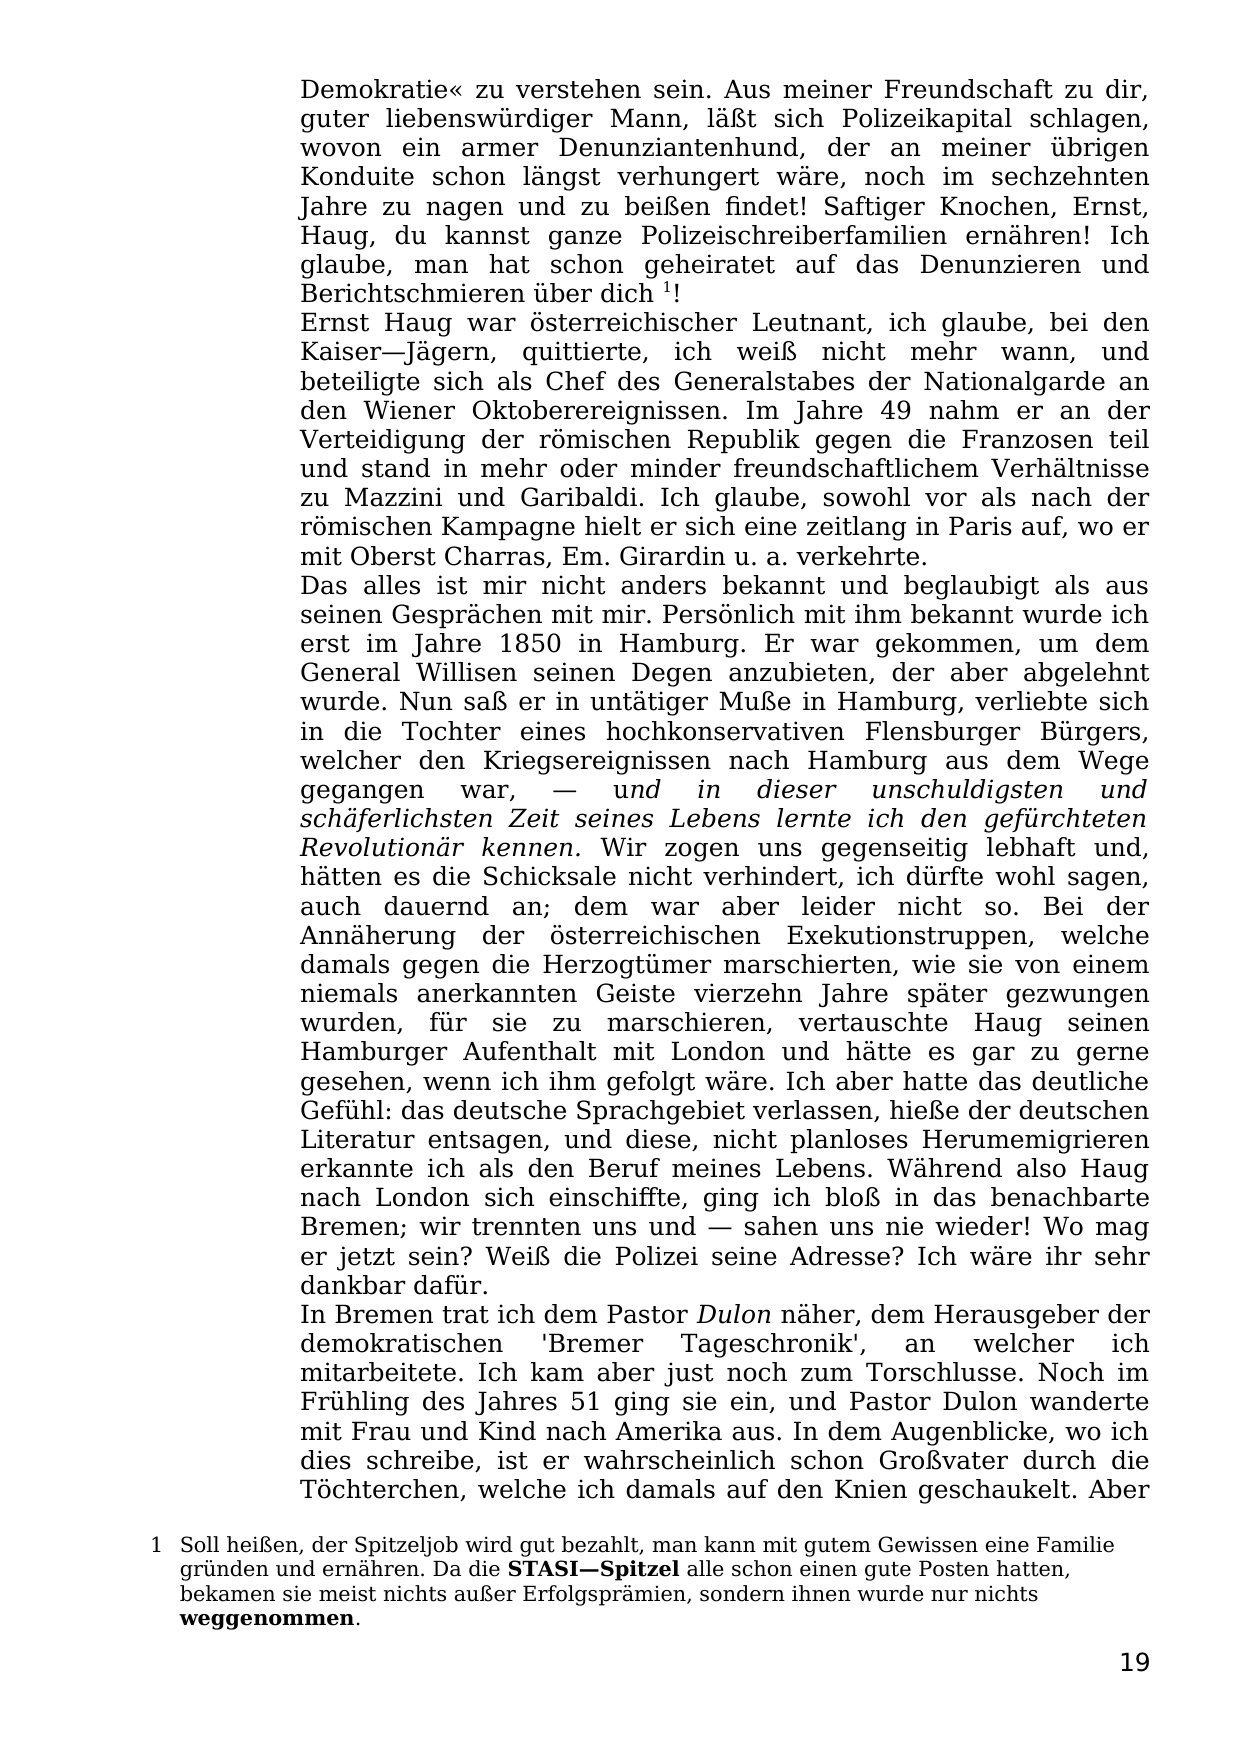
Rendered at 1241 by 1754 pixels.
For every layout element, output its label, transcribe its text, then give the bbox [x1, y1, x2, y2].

text Ernst Haug war österreichischer Leutnant, ich glaube, bei den Kaiser—Jägern, quittierte, ich weiß nicht mehr wann, und beteiligte sich als Chef des Generalstabes der Nationalgarde an den Wiener Oktoberereignissen. Im Jahre 49 nahm er an der Verteidigung der römischen Republik gegen die Franzosen teil und stand in mehr oder minder freundschaftlichem Verhältnisse zu Mazzini und Garibaldi. Ich glaube, sowohl vor als nach der römischen Kampagne hielt er sich eine zeitlang in Paris auf, wo er mit Oberst Charras, Em. Girardin u. a. verkehrte. [300, 308, 1151, 571]
text Demokratie« zu verstehen sein. Aus meiner Freundschaft zu dir, guter liebenswürdiger Mann, läßt sich Polizeikapital schlagen, wovon ein armer Denunziantenhund, der an meiner übrigen Konduite schon längst verhungert wäre, noch im sechzehnten Jahre zu nagen und zu beißen findet! Saftiger Knochen, Ernst, Haug, du kannst ganze Polizeischreiberfamilien ernähren! Ich glaube, man hat schon geheiratet auf das Denunzieren und Berichtschmieren über dich ! [300, 75, 1151, 308]
text In Bremen trat ich dem Pastor Dulon näher, dem Herausgeber der demokratischen 'Bremer Tageschronik', an welcher ich mitarbeitete. Ich kam aber just noch zum Torschlusse. Noch im Frühling des Jahres 51 ging sie ein, und Pastor Dulon wanderte mit Frau und Kind nach Amerika aus. In dem Augenblicke, wo ich dies schreibe, ist er wahrscheinlich schon Großvater durch die Töchterchen, welche ich damals auf den Knien geschaukelt. Aber [300, 1300, 1151, 1504]
text Soll heißen, der Spitzeljob wird gut bezahlt, man kann mit gutem Gewissen eine Familie gründen und ernähren. Da die STASI—Spitzel alle schon einen gute Posten hatten, bekamen sie meist nichts außer Erfolgsprämien, sondern ihnen wurde nur nichts weggenommen. [150, 1533, 1151, 1631]
text Das alles ist mir nicht anders bekannt und beglaubigt als aus seinen Gesprächen mit mir. Persönlich mit ihm bekannt wurde ich erst im Jahre 1850 in Hamburg. Er war gekommen, um dem General Willisen seinen Degen anzubieten, der aber abgelehnt wurde. Nun saß er in untätiger Muße in Hamburg, verliebte sich in die Tochter eines hochkonservativen Flensburger Bürgers, welcher den Kriegsereignissen nach Hamburg aus dem Wege gegangen war, — und in dieser unschuldigsten und schäferlichsten Zeit seines Lebens lernte ich den gefürchteten Revolutionär kennen. Wir zogen uns gegenseitig lebhaft und, hätten es die Schicksale nicht verhindert, ich dürfte wohl sagen, auch dauernd an; dem war aber leider nicht so. Bei der Annäherung der österreichischen Exekutionstruppen, welche damals gegen die Herzogtümer marschierten, wie sie von einem niemals anerkannten Geiste vierzehn Jahre später gezwungen wurden, für sie zu marschieren, vertauschte Haug seinen Hamburger Aufenthalt mit London und hätte es gar zu gerne gesehen, wenn ich ihm gefolgt wäre. Ich aber hatte das deutliche Gefühl: das deutsche Sprachgebiet verlassen, hieße der deutschen Literatur entsagen, und diese, nicht planloses Herumemigrieren erkannte ich als den Beruf meines Lebens. Während also Haug nach London sich einschiffte, ging ich bloß in das benachbarte Bremen; wir trennten uns und — sahen uns nie wieder! Wo mag er jetzt sein? Weiß die Polizei seine Adresse? Ich wäre ihr sehr dankbar dafür. [300, 571, 1151, 1300]
